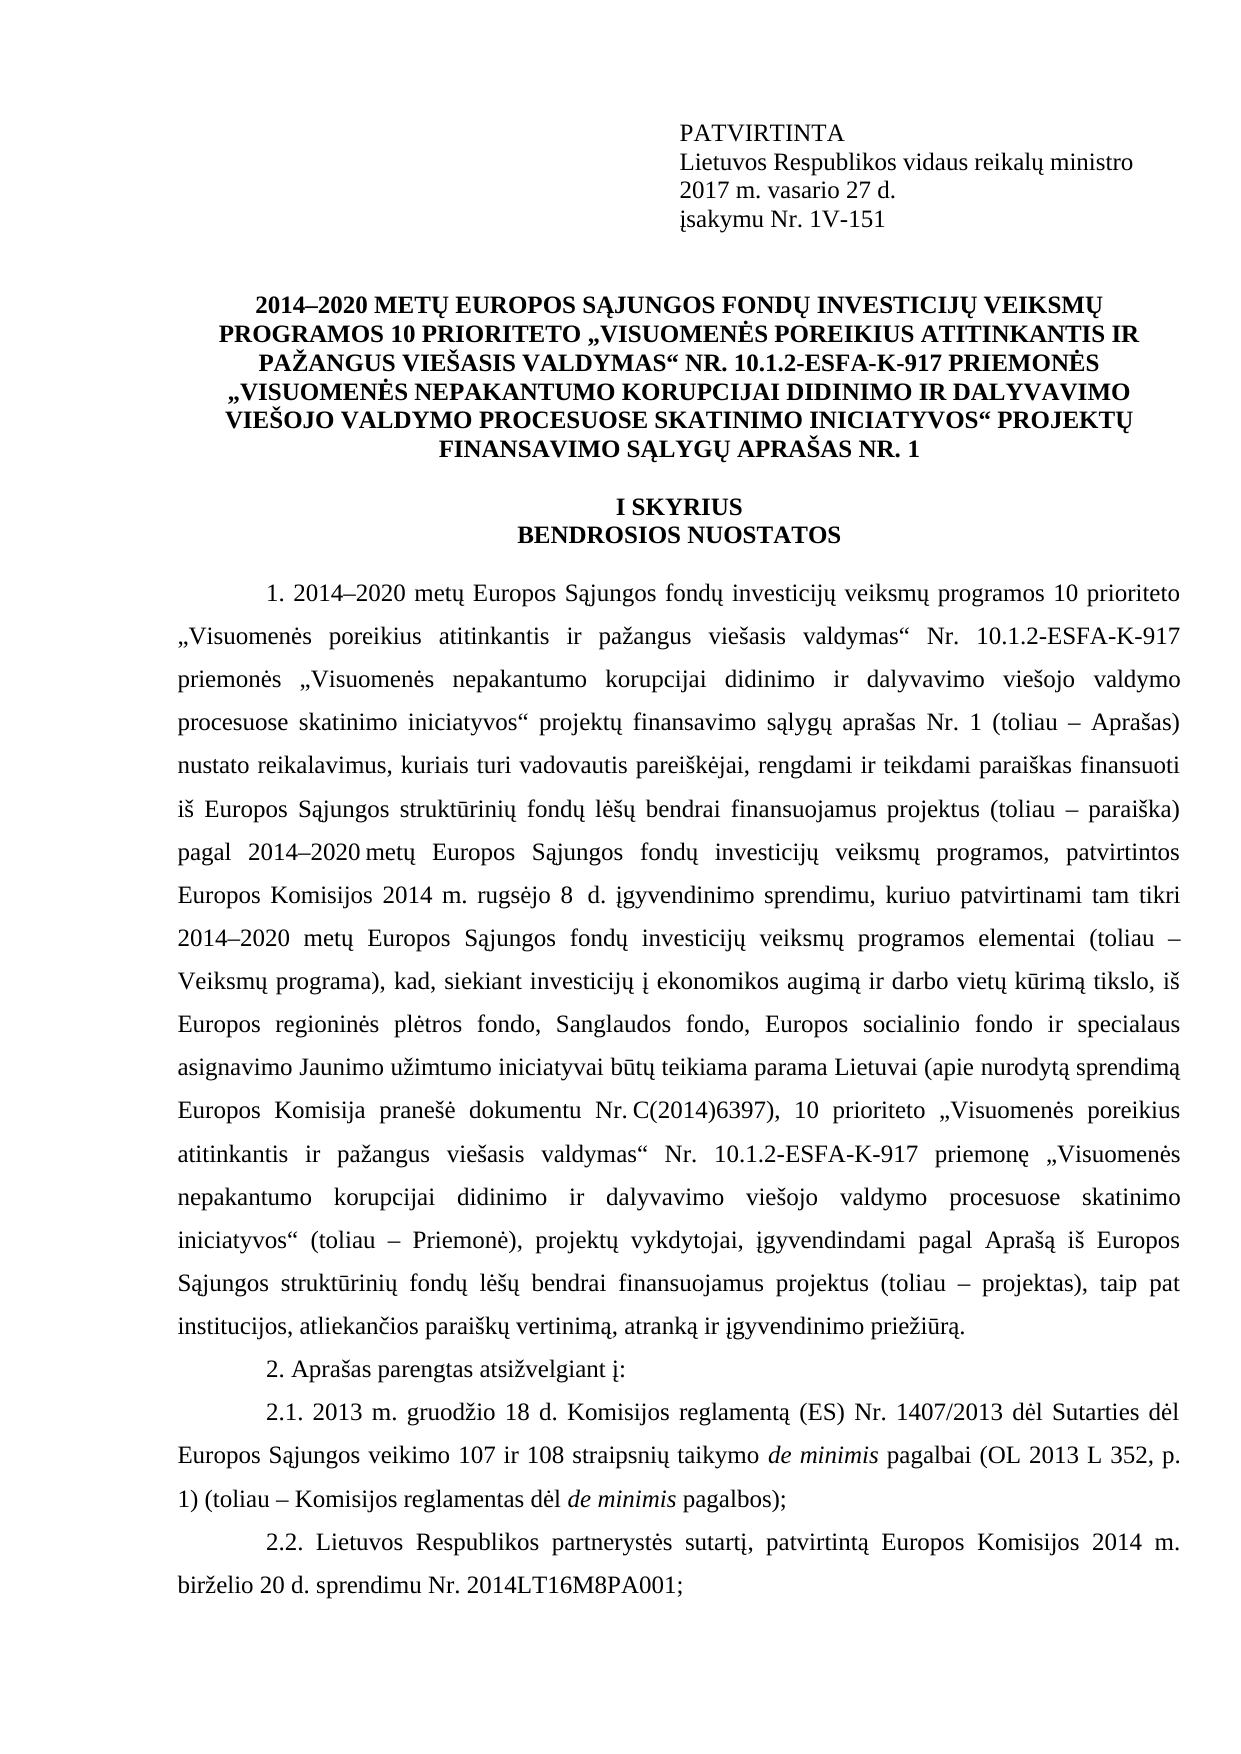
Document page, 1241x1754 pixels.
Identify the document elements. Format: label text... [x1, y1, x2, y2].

text įsakymu Nr. 1V-151 [679, 204, 1181, 233]
text PATVIRTINTA [679, 118, 1181, 147]
text Lietuvos Respublikos vidaus reikalų ministro [679, 147, 1181, 176]
text 2014–2020 METŲ EUROPOS SĄJUNGOS FONDŲ INVESTICIJŲ VEIKSMŲ PROGRAMOS 10 PRIORITETO „VISUOMENĖS POREIKIUS ATITINKANTIS IR PAŽANGUS VIEŠASIS VALDYMAS“ NR. 10.1.2-ESFA-K-917 PRIEMONĖS „VISUOMENĖS NEPAKANTUMO KORUPCIJAI DIDINIMO IR DALYVAVIMO VIEŠOJO VALDYMO PROCESUOSE SKATINIMO INICIATYVOS“ PROJEKTŲ FINANSAVIMO SĄLYGŲ APRAŠAS NR. 1 [177, 291, 1181, 463]
text 2017 m. vasario 27 d. [679, 176, 1181, 204]
text 2. Aprašas parengtas atsižvelgiant į: [177, 1354, 1181, 1383]
text I SKYRIUS [177, 492, 1181, 521]
text 2.1. 2013 m. gruodžio 18 d. Komisijos reglamentą (ES) Nr. 1407/2013 dėl Sutarties dėl Europos Sąjungos veikimo 107 ir 108 straipsnių taikymo de minimis pagalbai (OL 2013 L 352, p. 1) (toliau – Komisijos reglamentas dėl de minimis pagalbos); [177, 1397, 1181, 1512]
text BENDROSIOS NUOSTATOS [177, 521, 1181, 549]
text 1. 2014–2020 metų Europos Sąjungos fondų investicijų veiksmų programos 10 prioriteto „Visuomenės poreikius atitinkantis ir pažangus viešasis valdymas“ Nr. 10.1.2-ESFA-K-917 priemonės „Visuomenės nepakantumo korupcijai didinimo ir dalyvavimo viešojo valdymo procesuose skatinimo iniciatyvos“ projektų finansavimo sąlygų aprašas Nr. 1 (toliau – Aprašas) nustato reikalavimus, kuriais turi vadovautis pareiškėjai, rengdami ir teikdami paraiškas finansuoti iš Europos Sąjungos struktūrinių fondų lėšų bendrai finansuojamus projektus (toliau – paraiška) pagal 2014–2020 metų Europos Sąjungos fondų investicijų veiksmų programos, patvirtintos Europos Komisijos 2014 m. rugsėjo 8 d. įgyvendinimo sprendimu, kuriuo patvirtinami tam tikri 2014–2020 metų Europos Sąjungos fondų investicijų veiksmų programos elementai (toliau – Veiksmų programa), kad, siekiant investicijų į ekonomikos augimą ir darbo vietų kūrimą tikslo, iš Europos regioninės plėtros fondo, Sanglaudos fondo, Europos socialinio fondo ir specialaus asignavimo Jaunimo užimtumo iniciatyvai būtų teikiama parama Lietuvai (apie nurodytą sprendimą Europos Komisija pranešė dokumentu Nr. C(2014)6397), 10 prioriteto „Visuomenės poreikius atitinkantis ir pažangus viešasis valdymas“ Nr. 10.1.2-ESFA-K-917 priemonę „Visuomenės nepakantumo korupcijai didinimo ir dalyvavimo viešojo valdymo procesuose skatinimo iniciatyvos“ (toliau – Priemonė), projektų vykdytojai, įgyvendindami pagal Aprašą iš Europos Sąjungos struktūrinių fondų lėšų bendrai finansuojamus projektus (toliau – projektas), taip pat institucijos, atliekančios paraiškų vertinimą, atranką ir įgyvendinimo priežiūrą. [177, 578, 1181, 1340]
text 2.2. Lietuvos Respublikos partnerystės sutartį, patvirtintą Europos Komisijos 2014 m. birželio 20 d. sprendimu Nr. 2014LT16M8PA001; [177, 1527, 1181, 1599]
